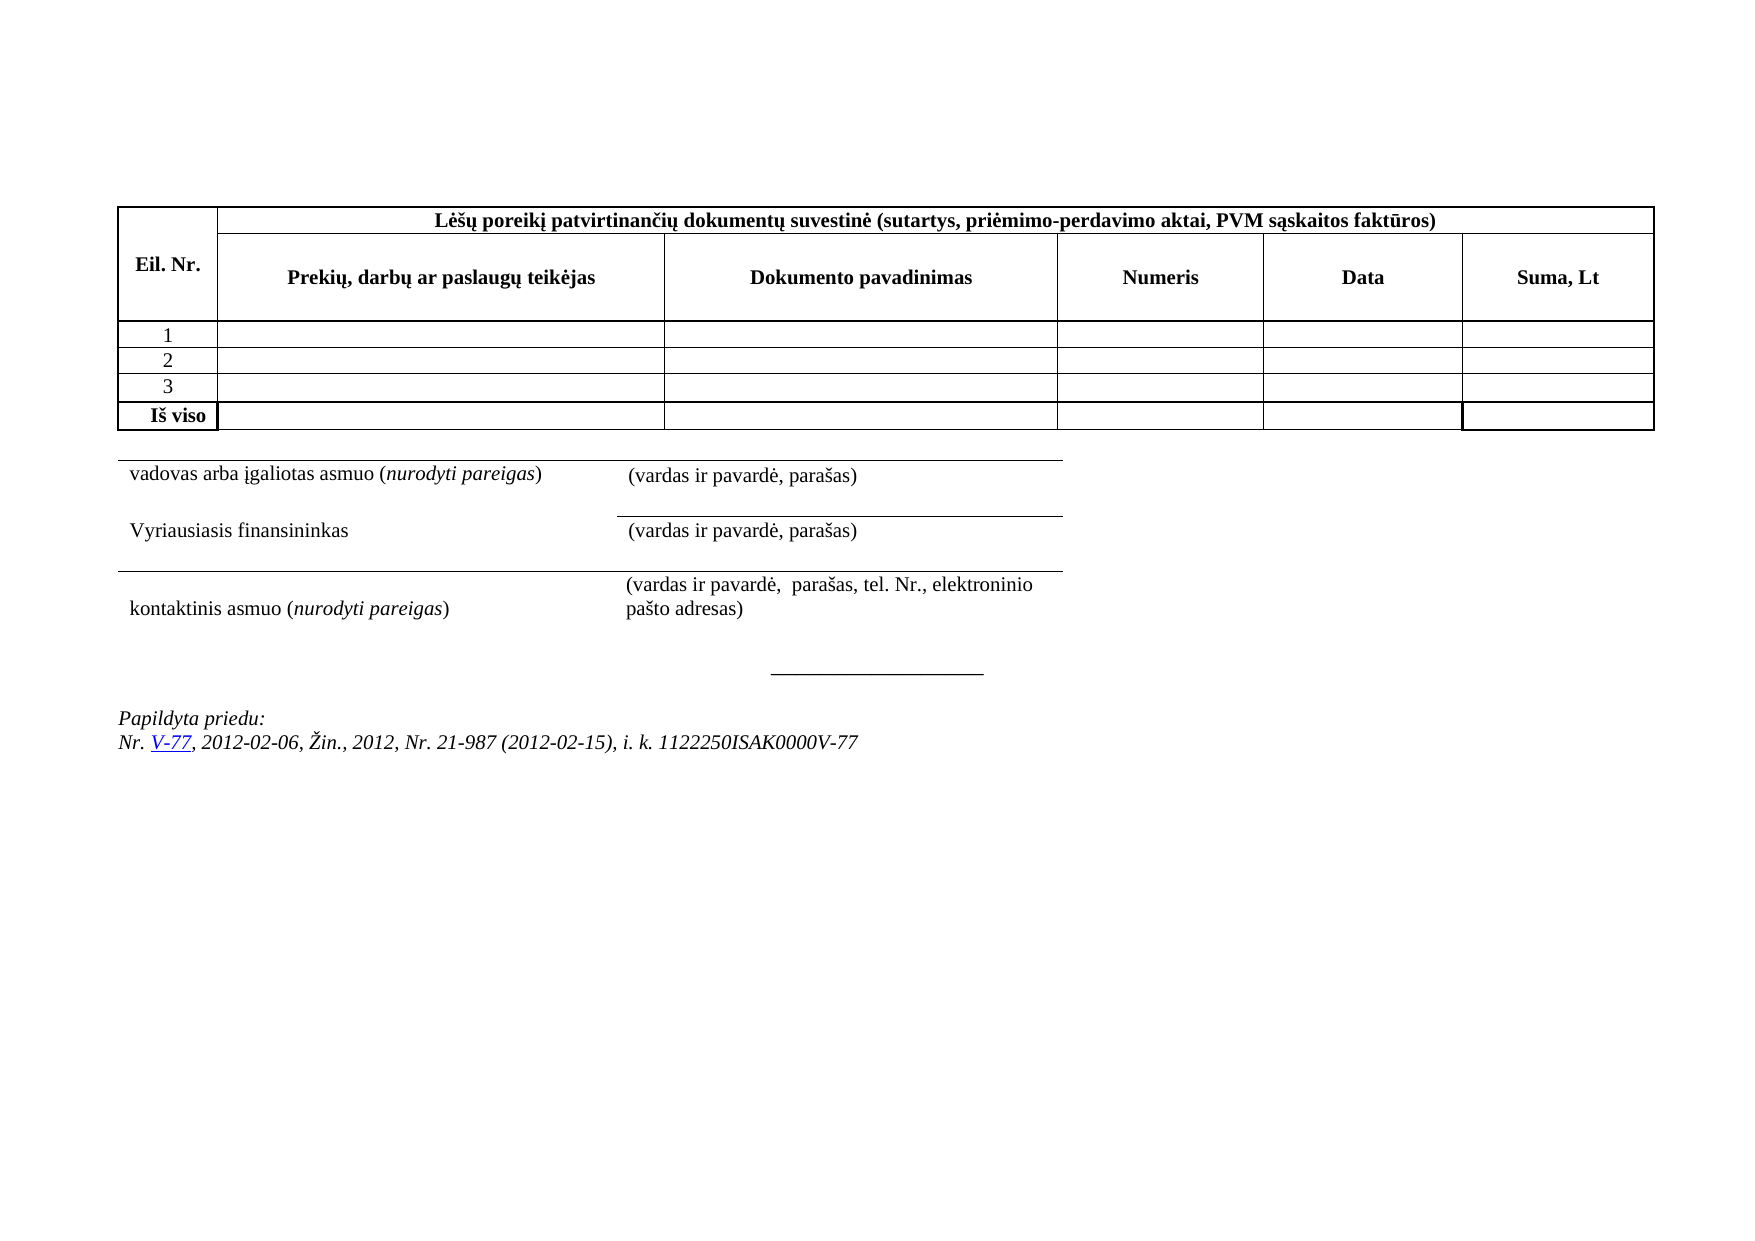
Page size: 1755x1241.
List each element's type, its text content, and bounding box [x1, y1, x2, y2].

text Nr. V-77, 2012-02-06, Žin., 2012, Nr. 21-987 (2012-02-15), i. k. 1122250ISAK0000V-77 [118, 730, 1636, 754]
table_header (vardas ir pavardė, parašas, tel. Nr., elektroninio pašto adresas) [615, 572, 1063, 620]
table_cell Dokumento pavadinimas [665, 234, 1057, 320]
table_cell [1058, 403, 1263, 429]
table_cell [1264, 322, 1462, 347]
table_header vadovas arba įgaliotas asmuo (nurodyti pareigas) [118, 461, 617, 487]
text _________________ [118, 649, 1636, 677]
table_cell 3 [119, 374, 217, 401]
table_header kontaktinis asmuo (nurodyti pareigas) [118, 572, 614, 620]
table_cell [1264, 348, 1462, 373]
table_cell [218, 374, 664, 401]
table_cell Numeris [1058, 234, 1263, 320]
table_cell [1464, 403, 1653, 429]
table_cell [218, 322, 664, 347]
table_cell [665, 374, 1057, 401]
table_header Eil. Nr. [119, 208, 217, 320]
table_cell Suma, Lt [1463, 234, 1653, 320]
table_cell [665, 322, 1057, 347]
table_cell [1058, 322, 1263, 347]
table_header Lėšų poreikį patvirtinančių dokumentų suvestinė (sutartys, priėmimo-perdavimo aktai, PVM sąskaitos faktūros) [218, 208, 1653, 232]
table_cell [1058, 374, 1263, 401]
table_cell Data [1264, 234, 1462, 320]
table_cell [1264, 374, 1462, 401]
table_cell [1058, 348, 1263, 373]
table_cell [665, 403, 1057, 429]
text Papildyta priedu: [118, 706, 1636, 730]
table_header (vardas ir pavardė, parašas) [617, 461, 1063, 487]
table_cell [1463, 322, 1653, 347]
table_cell [1264, 403, 1461, 429]
table_cell Prekių, darbų ar paslaugų teikėjas [218, 234, 664, 320]
table_cell [218, 348, 664, 373]
table_header (vardas ir pavardė, parašas) [617, 517, 1063, 542]
table_header Vyriausiasis finansininkas [118, 516, 617, 542]
table_cell 1 [119, 322, 217, 347]
table_cell Iš viso [119, 403, 216, 429]
table_cell [1463, 348, 1653, 373]
table_cell [219, 403, 664, 429]
table_cell 2 [119, 348, 217, 373]
table_cell [665, 348, 1057, 373]
table_cell [1463, 374, 1653, 401]
